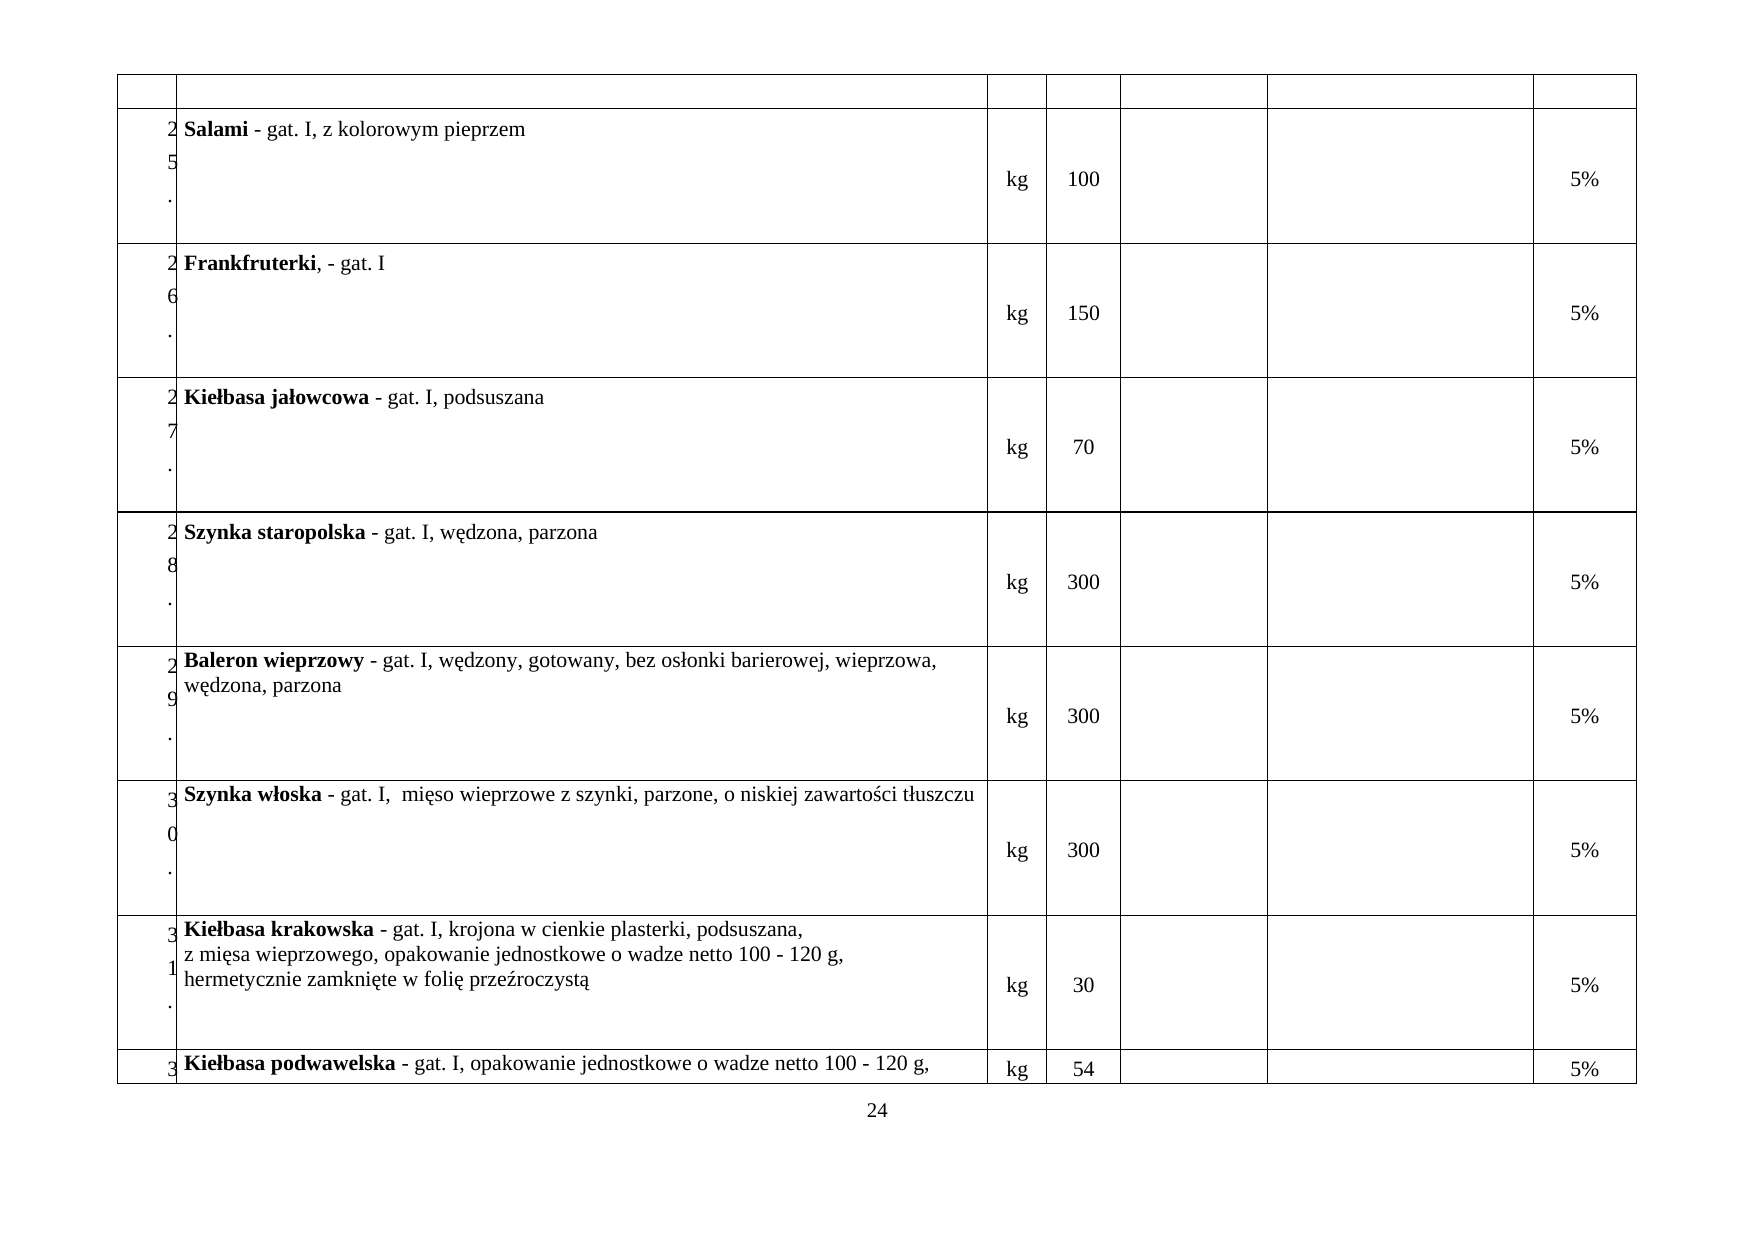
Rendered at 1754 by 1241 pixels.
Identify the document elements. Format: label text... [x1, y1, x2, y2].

table_cell [118, 109, 176, 243]
table_cell 5% [1534, 109, 1636, 243]
table_cell [1121, 244, 1267, 377]
table_cell [1637, 74, 1641, 108]
table_cell [1268, 781, 1533, 914]
table_cell kg [988, 647, 1046, 780]
table_cell [1121, 513, 1267, 646]
table_cell [1268, 916, 1533, 1049]
table_cell [1121, 916, 1267, 1049]
table_cell [1637, 377, 1641, 511]
table_cell [1121, 378, 1267, 511]
table_cell 70 [1047, 378, 1120, 511]
table_cell Szynka włoska - gat. I, mięso wieprzowe z szynki, parzone, o niskiej zawartości tłuszczu [177, 781, 987, 914]
table_cell Frankfruterki, - gat. I [177, 244, 987, 377]
table_cell 5% [1534, 1050, 1636, 1083]
table_cell [1121, 781, 1267, 914]
table_cell [1268, 513, 1533, 646]
table_cell 5% [1534, 513, 1636, 646]
table_cell [1637, 780, 1641, 914]
table_cell kg [988, 378, 1046, 511]
table_cell [1121, 647, 1267, 780]
table_cell [1268, 1050, 1533, 1083]
table_cell Kiełbasa jałowcowa - gat. I, podsuszana [177, 378, 987, 511]
table_cell [1268, 378, 1533, 511]
table_cell 54 [1047, 1050, 1120, 1083]
table_cell [1534, 75, 1636, 108]
table_cell [988, 75, 1046, 108]
table_cell [1637, 511, 1641, 646]
table_cell [1637, 1049, 1641, 1083]
table_cell Kiełbasa krakowska - gat. I, krojona w cienkie plasterki, podsuszana, z mięsa wieprzowego, opakowanie jednostkowe o wadze netto 100 - 120 g, hermetycznie zamknięte w folię przeźroczystą [177, 916, 987, 1049]
table_cell Szynka staropolska - gat. I, wędzona, parzona [177, 513, 987, 646]
table_cell 30 [1047, 916, 1120, 1049]
table_cell 100 [1047, 109, 1120, 243]
table_cell kg [988, 781, 1046, 914]
table_cell [118, 244, 176, 377]
table_cell [118, 1050, 176, 1083]
table_cell Baleron wieprzowy - gat. I, wędzony, gotowany, bez osłonki barierowej, wieprzowa, wędzona, parzona [177, 647, 987, 780]
table_cell 5% [1534, 378, 1636, 511]
table_cell kg [988, 244, 1046, 377]
table_cell [118, 75, 176, 108]
table_cell kg [988, 513, 1046, 646]
table_cell [1268, 75, 1533, 108]
table_cell [118, 513, 176, 646]
table_cell [1268, 647, 1533, 780]
table_cell [118, 916, 176, 1049]
table_cell 5% [1534, 244, 1636, 377]
table_cell [1047, 75, 1120, 108]
table_cell [1268, 244, 1533, 377]
table_cell Salami - gat. I, z kolorowym pieprzem [177, 109, 987, 243]
table_cell [170, 290, 176, 302]
table_cell 150 [1047, 244, 1120, 377]
table_cell [1637, 915, 1641, 1049]
table_cell [1121, 1050, 1267, 1083]
table_cell [1637, 646, 1641, 780]
table_cell 5% [1534, 916, 1636, 1049]
table_cell [177, 75, 987, 108]
table_cell [1121, 109, 1267, 243]
table_cell kg [988, 109, 1046, 243]
table_cell [118, 781, 176, 914]
table_cell 300 [1047, 647, 1120, 780]
table_cell [118, 647, 176, 780]
table_cell [118, 378, 176, 511]
table_cell [1637, 108, 1641, 243]
table_cell 300 [1047, 513, 1120, 646]
table_cell 5% [1534, 781, 1636, 914]
table_cell [1121, 75, 1267, 108]
table_cell 5% [1534, 647, 1636, 780]
table_cell [1268, 109, 1533, 243]
table_cell kg [988, 916, 1046, 1049]
table_cell 300 [1047, 781, 1120, 914]
table_cell [1637, 243, 1641, 377]
table_cell kg [988, 1050, 1046, 1083]
table_cell Kiełbasa podwawelska - gat. I, opakowanie jednostkowe o wadze netto 100 - 120 g, [177, 1050, 987, 1083]
